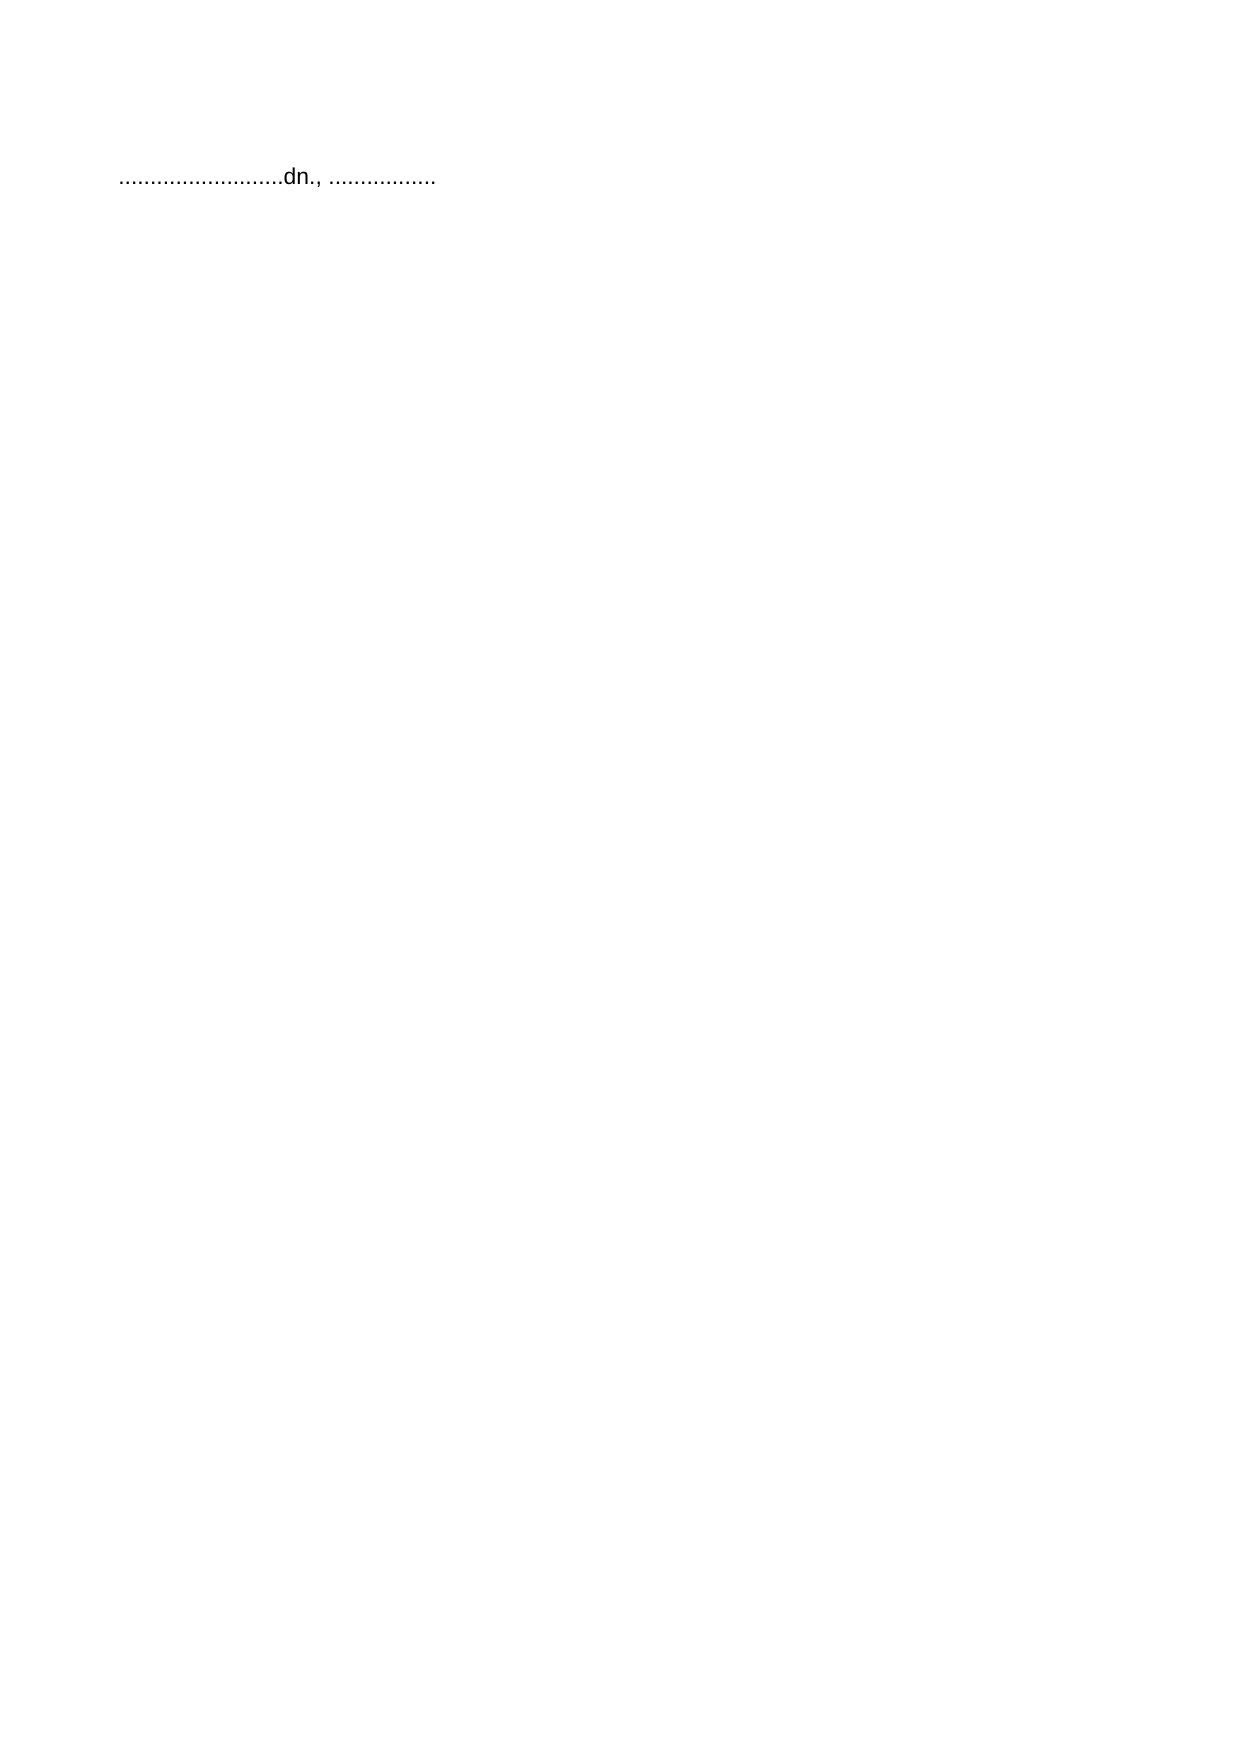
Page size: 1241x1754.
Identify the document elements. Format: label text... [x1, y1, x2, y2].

text ..........................dn., ................. [118, 160, 1122, 189]
